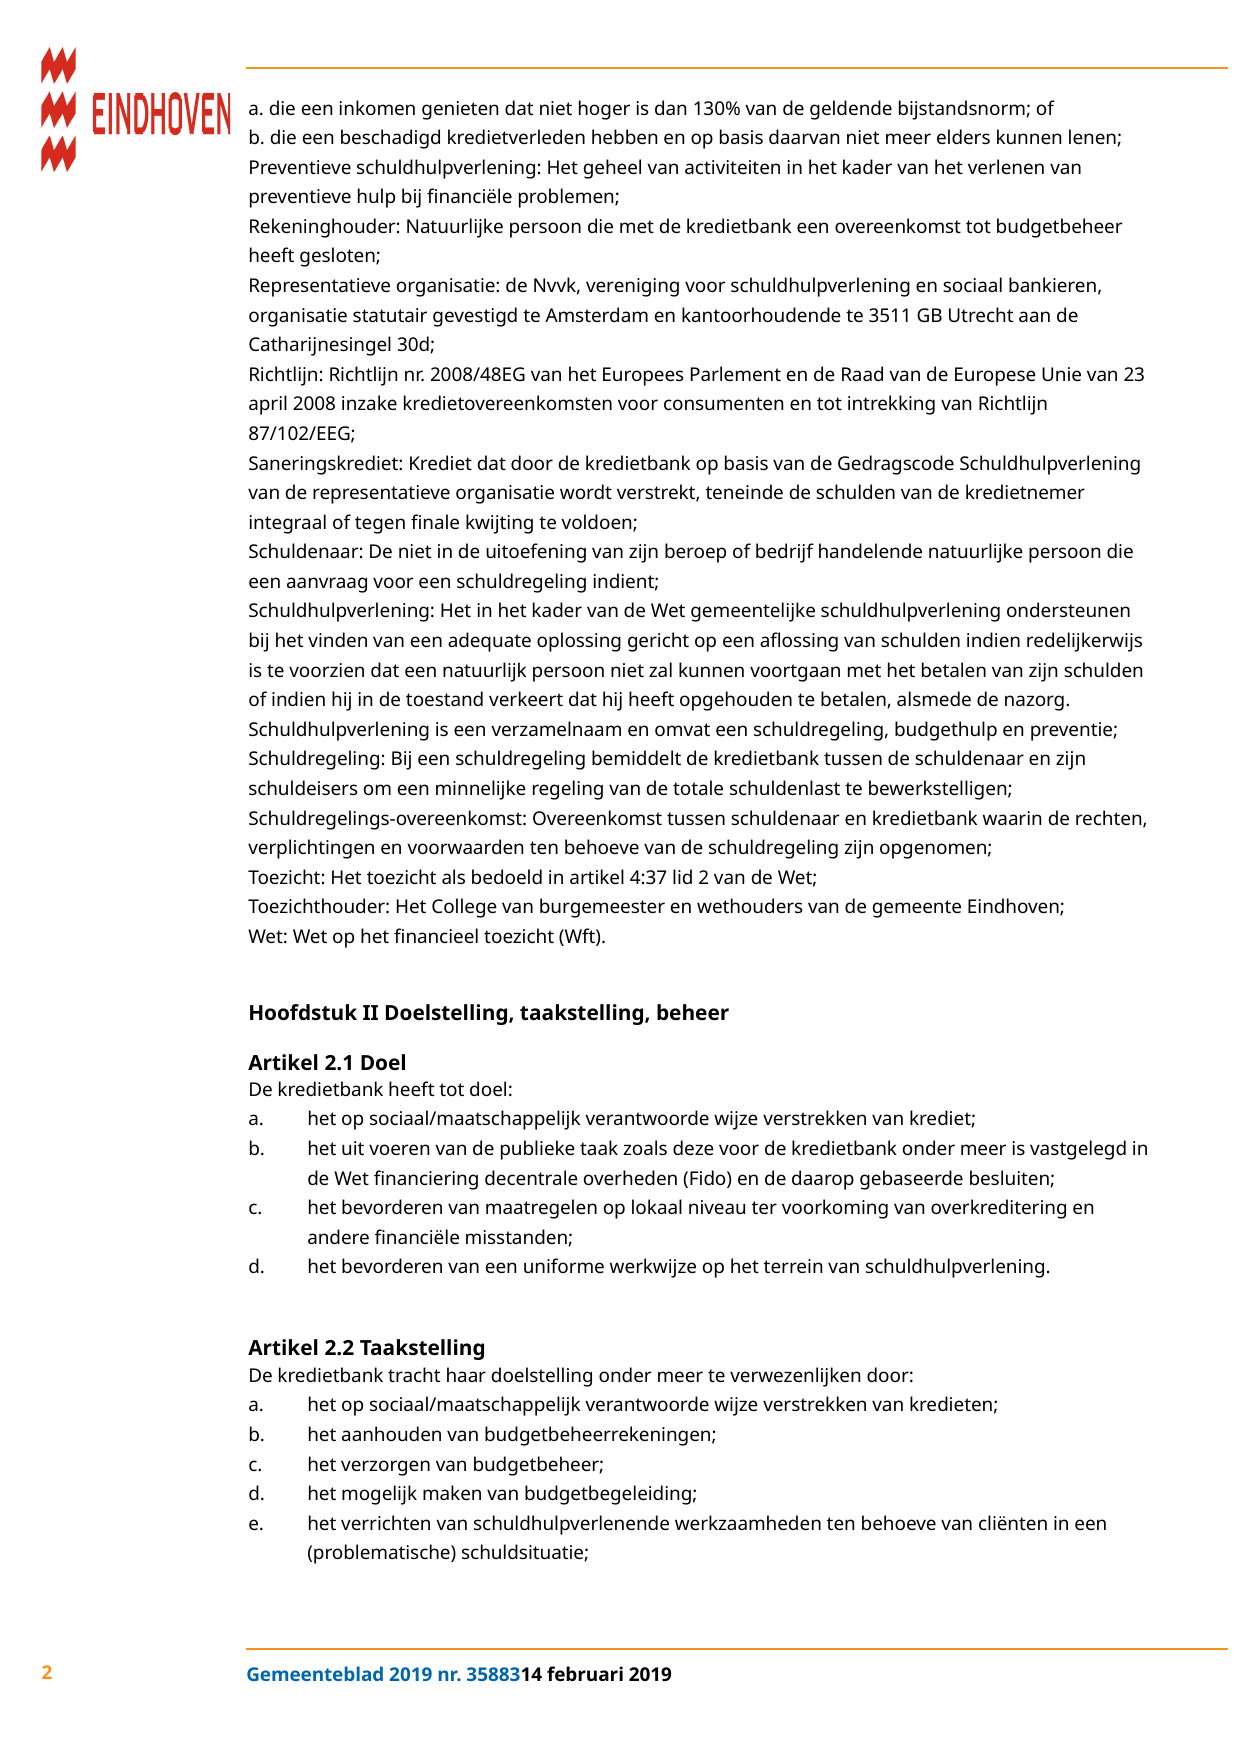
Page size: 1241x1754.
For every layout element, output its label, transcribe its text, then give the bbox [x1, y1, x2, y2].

text Hoofdstuk II Doelstelling, taakstelling, beheer [248, 998, 1152, 1027]
text Rekeninghouder: Natuurlijke persoon die met de kredietbank een overeenkomst tot budgetbeheer heeft gesloten; [248, 213, 1152, 268]
picture [41, 47, 231, 172]
text Representatieve organisatie: de Nvvk, vereniging voor schuldhulpverlening en sociaal bankieren, organisatie statutair gevestigd te Amsterdam en kantoorhoudende te 3511 GB Utrecht aan de Catharijnesingel 30d; [248, 272, 1152, 357]
list het aanhouden van budgetbeheerrekeningen; [248, 1421, 1152, 1447]
text De kredietbank tracht haar doelstelling onder meer te verwezenlijken door: [248, 1362, 1152, 1388]
list het uit voeren van de publieke taak zoals deze voor de kredietbank onder meer is vastgelegd in de Wet financiering decentrale overheden (Fido) en de daarop gebaseerde besluiten; [248, 1135, 1152, 1191]
text De kredietbank heeft tot doel: [248, 1076, 1152, 1102]
text Richtlijn: Richtlijn nr. 2008/48EG van het Europees Parlement en de Raad van de Europese Unie van 23 april 2008 inzake kredietovereenkomsten voor consumenten en tot intrekking van Richtlijn 87/102/EEG; [248, 361, 1152, 446]
list het mogelijk maken van budgetbegeleiding; [248, 1480, 1152, 1506]
list het verrichten van schuldhulpverlenende werkzaamheden ten behoeve van cliënten in een (problematische) schuldsituatie; [248, 1510, 1152, 1565]
text Schuldregelings-overeenkomst: Overeenkomst tussen schuldenaar en kredietbank waarin de rechten, verplichtingen en voorwaarden ten behoeve van de schuldregeling zijn opgenomen; [248, 805, 1152, 860]
text Artikel 2.1 Doel [248, 1048, 1152, 1076]
list het op sociaal/maatschappelijk verantwoorde wijze verstrekken van kredieten; [248, 1392, 1152, 1417]
list het bevorderen van een uniforme werkwijze op het terrein van schuldhulpverlening. [248, 1253, 1152, 1279]
text Saneringskrediet: Krediet dat door de kredietbank op basis van de Gedragscode Schuldhulpverlening van de representatieve organisatie wordt verstrekt, teneinde de schulden van de kredietnemer integraal of tegen finale kwijting te voldoen; [248, 450, 1152, 535]
list het op sociaal/maatschappelijk verantwoorde wijze verstrekken van krediet; [248, 1106, 1152, 1131]
text Schuldhulpverlening: Het in het kader van de Wet gemeentelijke schuldhulpverlening ondersteunen bij het vinden van een adequate oplossing gericht op een aflossing van schulden indien redelijkerwijs is te voorzien dat een natuurlijk persoon niet zal kunnen voortgaan met het betalen van zijn schulden of indien hij in de toestand verkeert dat hij heeft opgehouden te betalen, alsmede de nazorg. Schuldhulpverlening is een verzamelnaam en omvat een schuldregeling, budgethulp en preventie; [248, 598, 1152, 742]
text Toezicht: Het toezicht als bedoeld in artikel 4:37 lid 2 van de Wet; [248, 864, 1152, 890]
text Schuldregeling: Bij een schuldregeling bemiddelt de kredietbank tussen de schuldenaar en zijn schuldeisers om een minnelijke regeling van de totale schuldenlast te bewerkstelligen; [248, 746, 1152, 801]
text Toezichthouder: Het College van burgemeester en wethouders van de gemeente Eindhoven; [248, 893, 1152, 919]
text Preventieve schuldhulpverlening: Het geheel van activiteiten in het kader van het verlenen van preventieve hulp bij financiële problemen; [248, 154, 1152, 209]
text a. die een inkomen genieten dat niet hoger is dan 130% van de geldende bijstandsnorm; of [248, 95, 1152, 121]
text Wet: Wet op het financieel toezicht (Wft). [248, 923, 1152, 949]
list het verzorgen van budgetbeheer; [248, 1451, 1152, 1476]
text Schuldenaar: De niet in de uitoefening van zijn beroep of bedrijf handelende natuurlijke persoon die een aanvraag voor een schuldregeling indient; [248, 538, 1152, 594]
text b. die een beschadigd kredietverleden hebben en op basis daarvan niet meer elders kunnen lenen; [248, 124, 1152, 150]
list het bevorderen van maatregelen op lokaal niveau ter voorkoming van overkreditering en andere financiële misstanden; [248, 1194, 1152, 1250]
text Artikel 2.2 Taakstelling [248, 1333, 1152, 1362]
